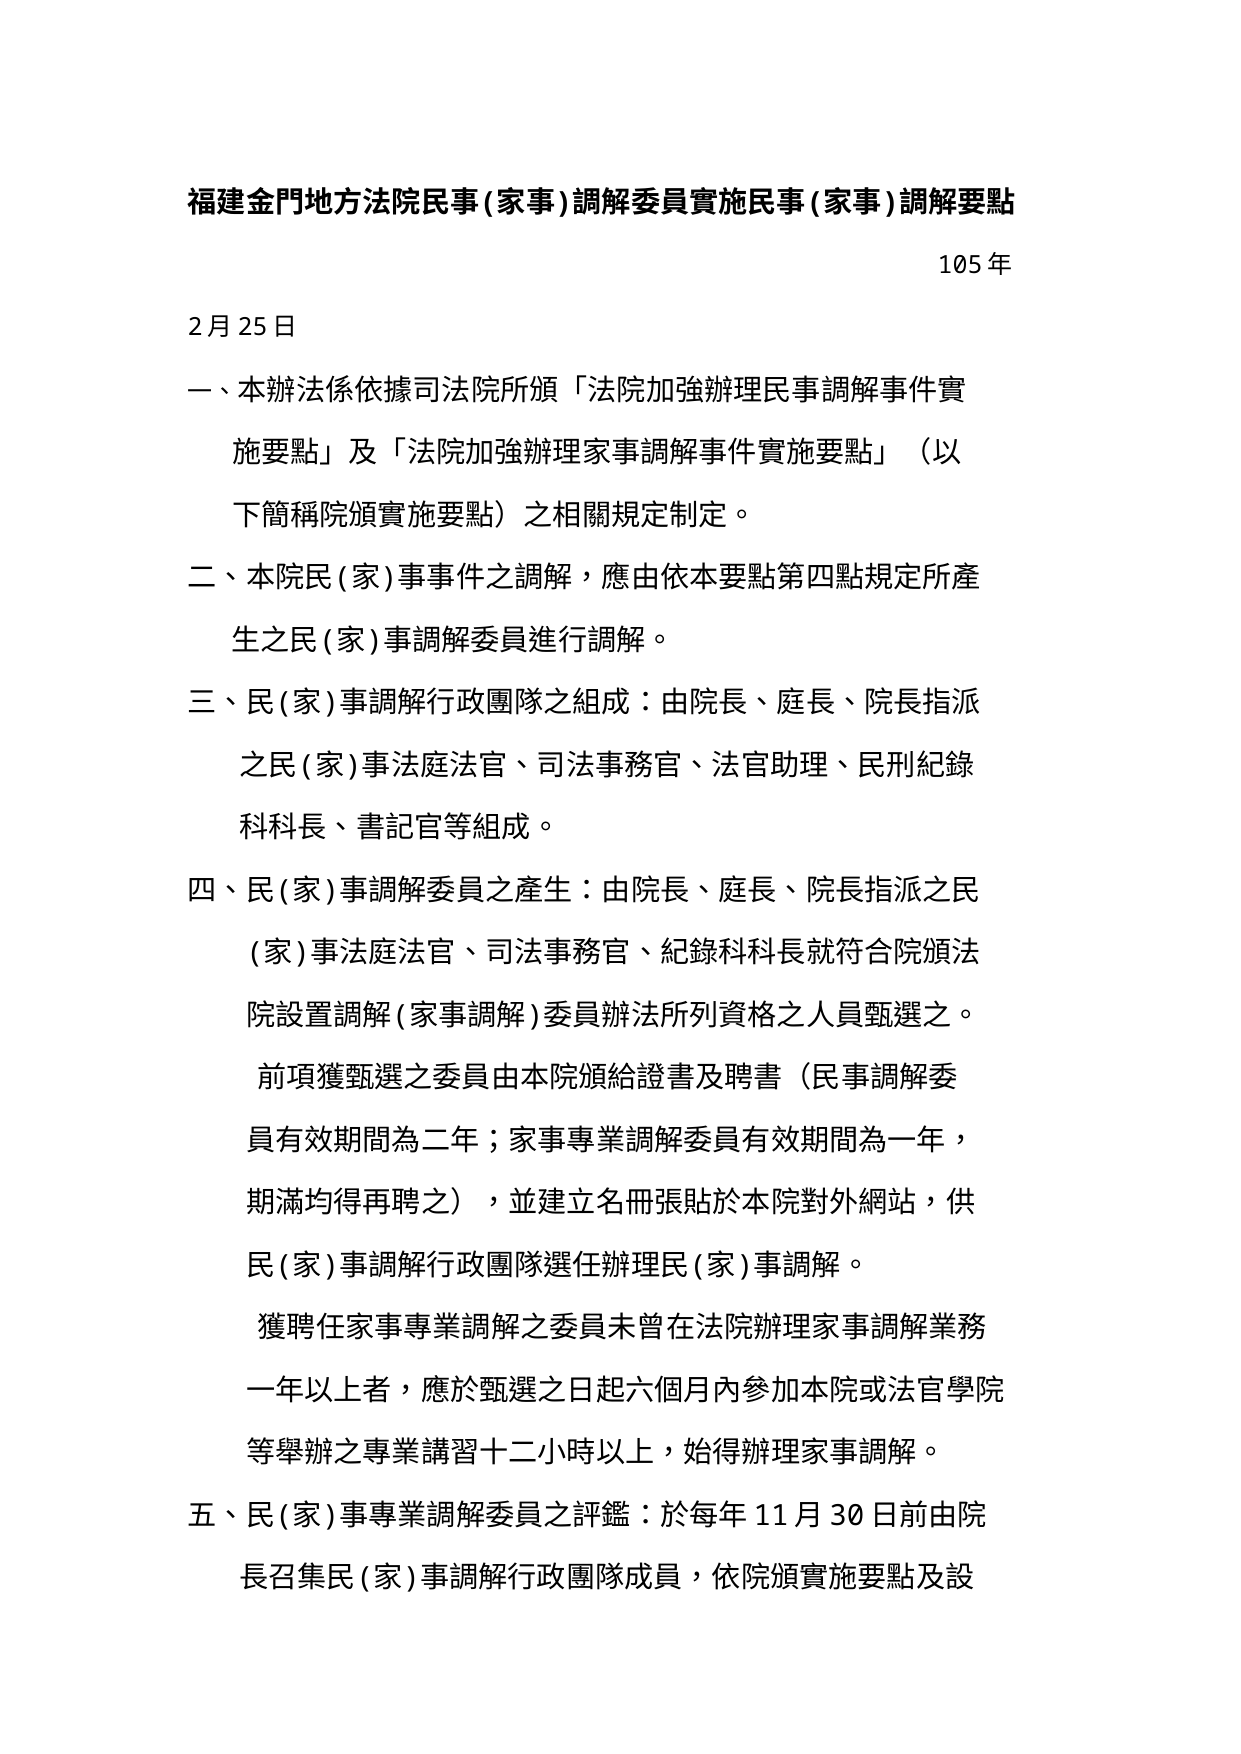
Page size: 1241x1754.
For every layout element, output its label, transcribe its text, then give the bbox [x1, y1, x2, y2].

text 四、民(家)事調解委員之產生：由院長、庭長、院長指派之民 [187, 846, 1019, 908]
text 等舉辦之專業講習十二小時以上，始得辦理家事調解。 [187, 1408, 1019, 1471]
text 105年2月25日 [187, 221, 1019, 346]
text 前項獲甄選之委員由本院頒給證書及聘書（民事調解委員有效期間為二年；家事專業調解委員有效期間為一年，期滿均得再聘之），並建立名冊張貼於本院對外網站，供民(家)事調解行政團隊選任辦理民(家)事調解。 [187, 1033, 985, 1283]
text 生之民(家)事調解委員進行調解。 [187, 596, 1019, 658]
text 福建金門地方法院民事(家事)調解委員實施民事(家事)調解要點 [187, 158, 1019, 221]
text 五、民(家)事專業調解委員之評鑑：於每年11月30日前由院長召集民(家)事調解行政團隊成員，依院頒實施要點及設 [187, 1471, 1000, 1596]
text 院設置調解(家事調解)委員辦法所列資格之人員甄選之。 [187, 971, 1019, 1033]
text 一、本辦法係依據司法院所頒「法院加強辦理民事調解事件實施要點」及「法院加強辦理家事調解事件實施要點」（以下簡稱院頒實施要點）之相關規定制定。 [187, 346, 985, 533]
text 二、本院民(家)事事件之調解，應由依本要點第四點規定所產 [187, 533, 1019, 596]
text 獲聘任家事專業調解之委員未曾在法院辦理家事調解業務 [187, 1283, 1019, 1346]
text (家)事法庭法官、司法事務官、紀錄科科長就符合院頒法 [187, 908, 1019, 971]
text 一年以上者，應於甄選之日起六個月內參加本院或法官學院 [187, 1346, 1019, 1408]
text 三、民(家)事調解行政團隊之組成：由院長、庭長、院長指派之民(家)事法庭法官、司法事務官、法官助理、民刑紀錄科科長、書記官等組成。 [187, 658, 985, 846]
